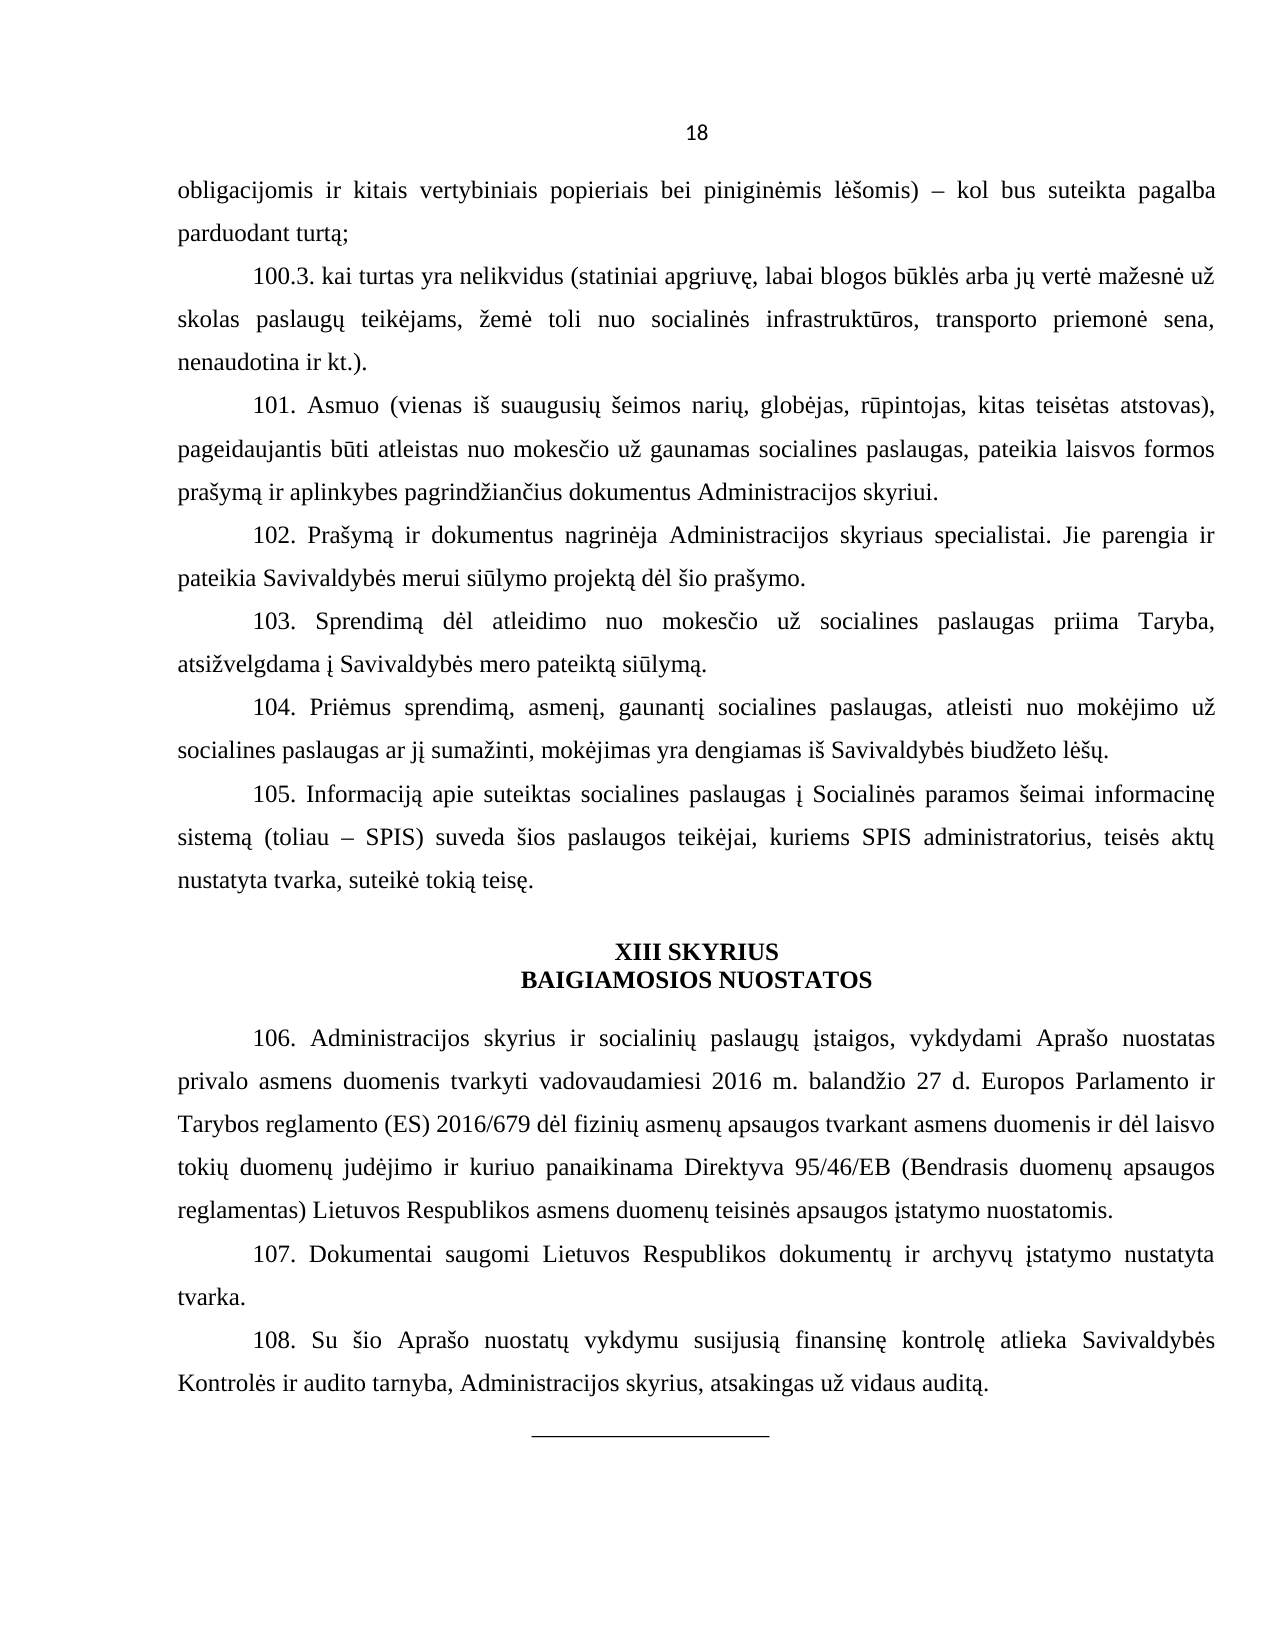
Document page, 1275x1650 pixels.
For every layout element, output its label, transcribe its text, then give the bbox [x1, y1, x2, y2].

text 100.3. kai turtas yra nelikvidus (statiniai apgriuvę, labai blogos būklės arba jų vertė mažesnė už skolas paslaugų teikėjams, žemė toli nuo socialinės infrastruktūros, transporto priemonė sena, nenaudotina ir kt.). [177, 261, 1216, 376]
text BAIGIAMOSIOS NUOSTATOS [177, 966, 1216, 994]
text 103. Sprendimą dėl atleidimo nuo mokesčio už socialines paslaugas priima Taryba, atsižvelgdama į Savivaldybės mero pateiktą siūlymą. [177, 606, 1216, 678]
text 102. Prašymą ir dokumentus nagrinėja Administracijos skyriaus specialistai. Jie parengia ir pateikia Savivaldybės merui siūlymo projektą dėl šio prašymo. [177, 520, 1216, 592]
text 104. Priėmus sprendimą, asmenį, gaunantį socialines paslaugas, atleisti nuo mokėjimo už socialines paslaugas ar jį sumažinti, mokėjimas yra dengiamas iš Savivaldybės biudžeto lėšų. [177, 692, 1216, 764]
text ___________________ [177, 1411, 1216, 1440]
text 106. Administracijos skyrius ir socialinių paslaugų įstaigos, vykdydami Aprašo nuostatas privalo asmens duomenis tvarkyti vadovaudamiesi 2016 m. balandžio 27 d. Europos Parlamento ir Tarybos reglamento (ES) 2016/679 dėl fizinių asmenų apsaugos tvarkant asmens duomenis ir dėl laisvo tokių duomenų judėjimo ir kuriuo panaikinama Direktyva 95/46/EB (Bendrasis duomenų apsaugos reglamentas) Lietuvos Respublikos asmens duomenų teisinės apsaugos įstatymo nuostatomis. [177, 1023, 1216, 1224]
text XIII SKYRIUS [177, 937, 1216, 966]
text 107. Dokumentai saugomi Lietuvos Respublikos dokumentų ir archyvų įstatymo nustatyta tvarka. [177, 1239, 1216, 1311]
text 105. Informaciją apie suteiktas socialines paslaugas į Socialinės paramos šeimai informacinę sistemą (toliau – SPIS) suveda šios paslaugos teikėjai, kuriems SPIS administratorius, teisės aktų nustatyta tvarka, suteikė tokią teisę. [177, 779, 1216, 894]
text 101. Asmuo (vienas iš suaugusių šeimos narių, globėjas, rūpintojas, kitas teisėtas atstovas), pageidaujantis būti atleistas nuo mokesčio už gaunamas socialines paslaugas, pateikia laisvos formos prašymą ir aplinkybes pagrindžiančius dokumentus Administracijos skyriui. [177, 391, 1216, 506]
text obligacijomis ir kitais vertybiniais popieriais bei piniginėmis lėšomis) – kol bus suteikta pagalba parduodant turtą; [177, 175, 1216, 247]
text 108. Su šio Aprašo nuostatų vykdymu susijusią finansinę kontrolę atlieka Savivaldybės Kontrolės ir audito tarnyba, Administracijos skyrius, atsakingas už vidaus auditą. [177, 1325, 1216, 1397]
